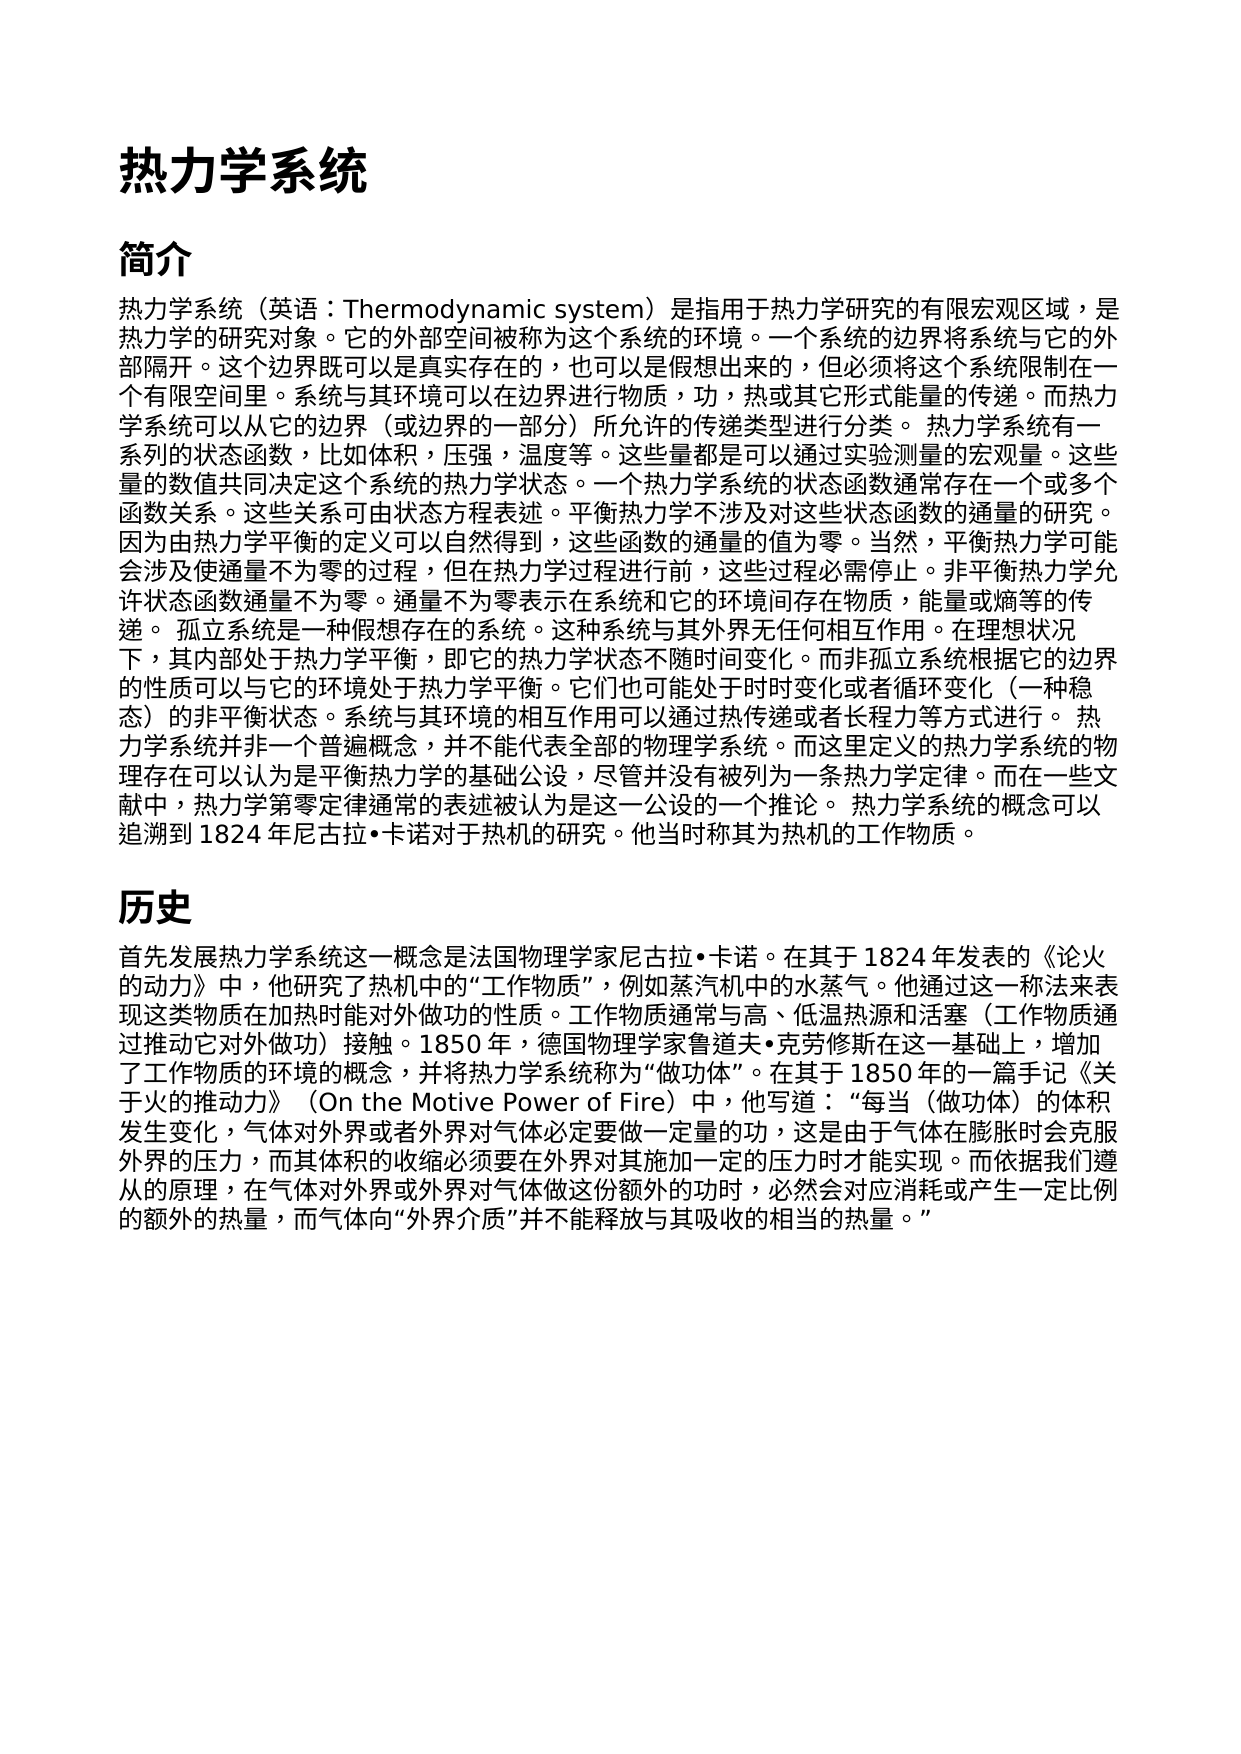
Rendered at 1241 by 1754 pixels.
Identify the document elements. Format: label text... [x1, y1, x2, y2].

subtitle 历史 [118, 887, 1122, 930]
subtitle 简介 [118, 239, 1122, 282]
subtitle 热力学系统 [118, 143, 1122, 201]
text 热力学系统（英语：Thermodynamic system）是指用于热力学研究的有限宏观区域，是热力学的研究对象。它的外部空间被称为这个系统的环境。一个系统的边界将系统与它的外部隔开。这个边界既可以是真实存在的，也可以是假想出来的，但必须将这个系统限制在一个有限空间里。系统与其环境可以在边界进行物质，功，热或其它形式能量的传递。而热力学系统可以从它的边界（或边界的一部分）所允许的传递类型进行分类。 热力学系统有一系列的状态函数，比如体积，压强，温度等。这些量都是可以通过实验测量的宏观量。这些量的数值共同决定这个系统的热力学状态。一个热力学系统的状态函数通常存在一个或多个函数关系。这些关系可由状态方程表述。平衡热力学不涉及对这些状态函数的通量的研究。因为由热力学平衡的定义可以自然得到，这些函数的通量的值为零。当然，平衡热力学可能会涉及使通量不为零的过程，但在热力学过程进行前，这些过程必需停止。非平衡热力学允许状态函数通量不为零。通量不为零表示在系统和它的环境间存在物质，能量或熵等的传递。 孤立系统是一种假想存在的系统。这种系统与其外界无任何相互作用。在理想状况下，其内部处于热力学平衡，即它的热力学状态不随时间变化。而非孤立系统根据它的边界的性质可以与它的环境处于热力学平衡。它们也可能处于时时变化或者循环变化（一种稳态）的非平衡状态。系统与其环境的相互作用可以通过热传递或者长程力等方式进行。 热力学系统并非一个普遍概念，并不能代表全部的物理学系统。而这里定义的热力学系统的物理存在可以认为是平衡热力学的基础公设，尽管并没有被列为一条热力学定律。而在一些文献中，热力学第零定律通常的表述被认为是这一公设的一个推论。 热力学系统的概念可以追溯到1824年尼古拉•卡诺对于热机的研究。他当时称其为热机的工作物质。 [118, 295, 1122, 849]
text 首先发展热力学系统这一概念是法国物理学家尼古拉•卡诺。在其于1824年发表的《论火的动力》中，他研究了热机中的“工作物质”，例如蒸汽机中的水蒸气。他通过这一称法来表现这类物质在加热时能对外做功的性质。工作物质通常与高、低温热源和活塞（工作物质通过推动它对外做功）接触。1850年，德国物理学家鲁道夫•克劳修斯在这一基础上，增加了工作物质的环境的概念，并将热力学系统称为“做功体”。在其于1850年的一篇手记《关于火的推动力》（On the Motive Power of Fire）中，他写道： “每当（做功体）的体积发生变化，气体对外界或者外界对气体必定要做一定量的功，这是由于气体在膨胀时会克服外界的压力，而其体积的收缩必须要在外界对其施加一定的压力时才能实现。而依据我们遵从的原理，在气体对外界或外界对气体做这份额外的功时，必然会对应消耗或产生一定比例的额外的热量，而气体向“外界介质”并不能释放与其吸收的相当的热量。” [118, 943, 1122, 1234]
